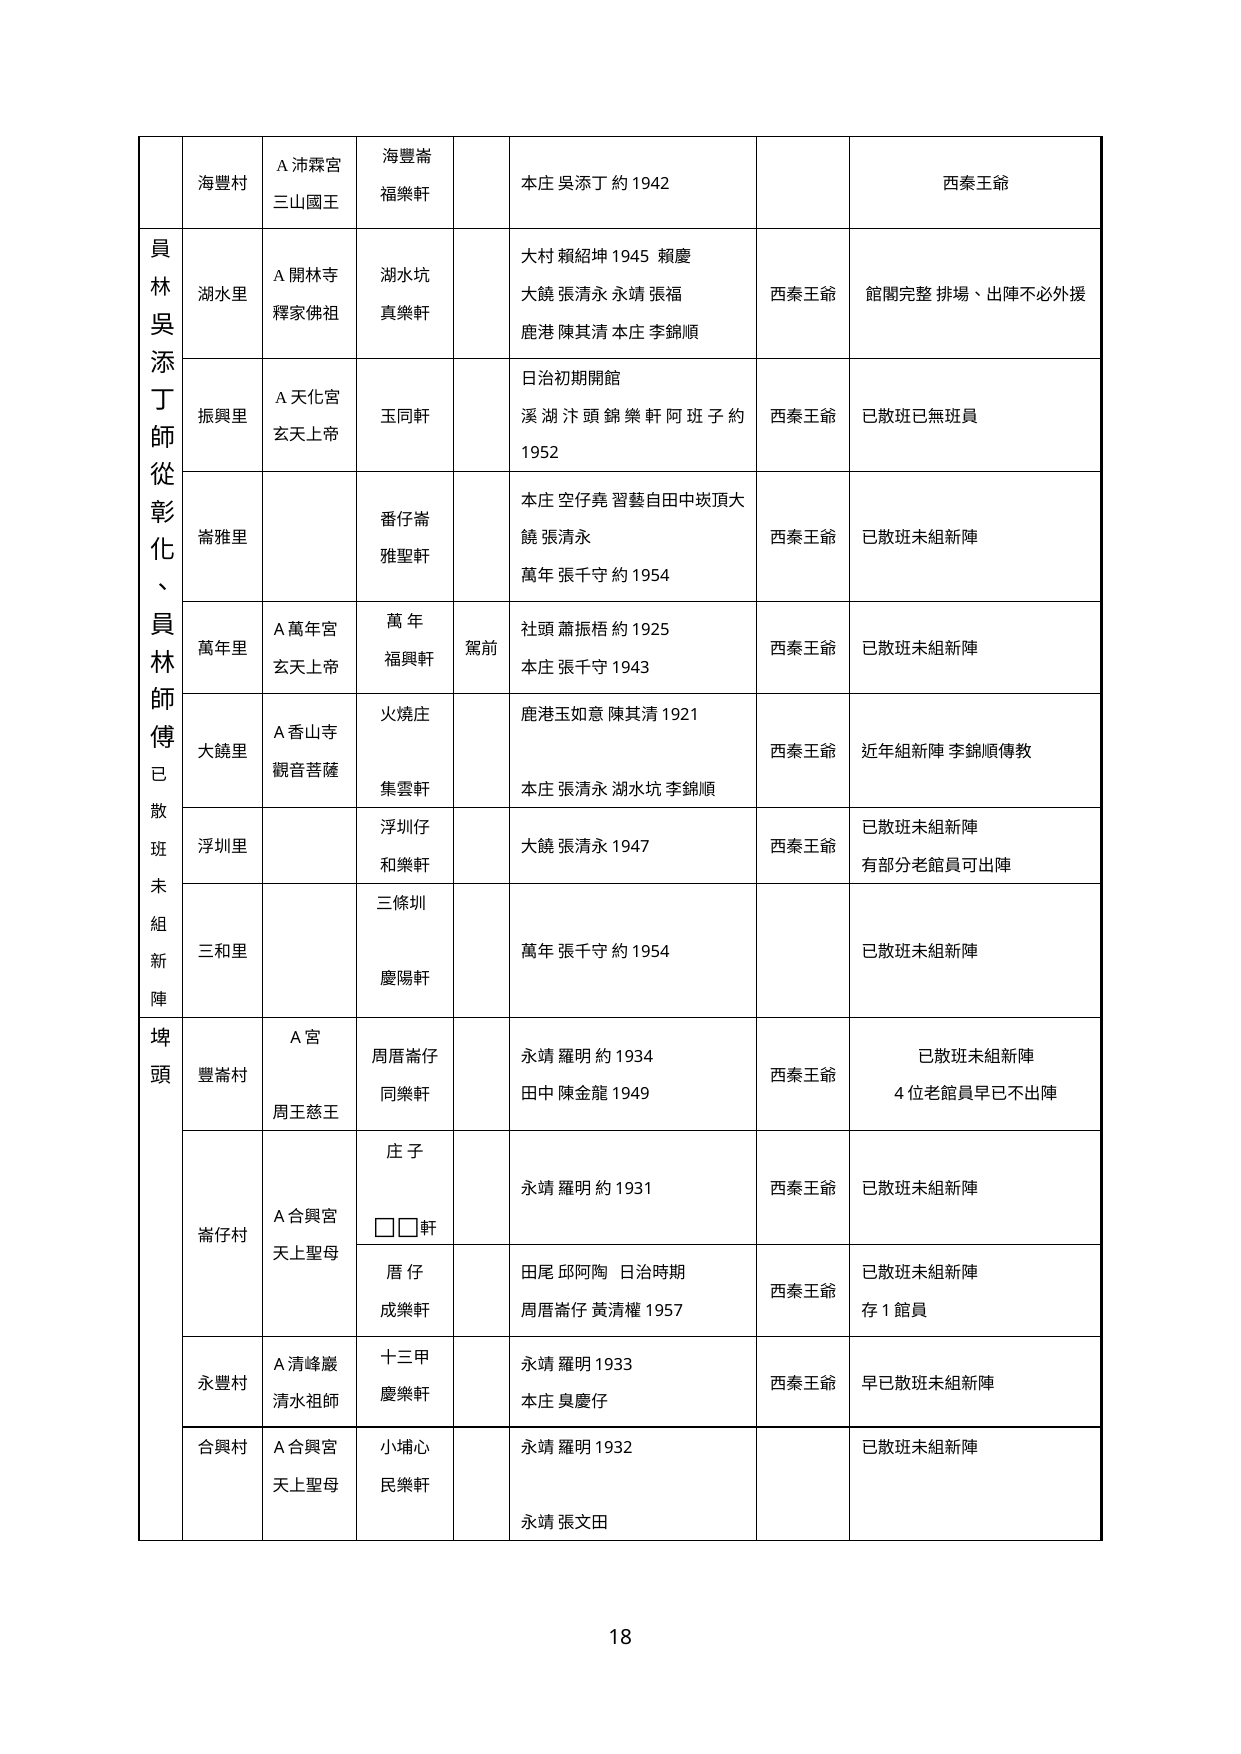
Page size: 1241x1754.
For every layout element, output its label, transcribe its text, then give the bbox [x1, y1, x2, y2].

table_cell [140, 137, 182, 228]
table_cell 西秦王爺 [757, 602, 849, 693]
table_cell 西秦王爺 [757, 1337, 849, 1426]
table_cell 大饒里 [183, 694, 262, 807]
table_cell A萬年宮 玄天上帝 [263, 602, 356, 693]
table_cell 萬 年 福興軒 [357, 602, 453, 693]
table_cell 振興里 [183, 359, 262, 471]
table_cell [454, 808, 509, 883]
table_cell 永靖 羅明1933 本庄 臭慶仔 [510, 1337, 756, 1426]
table_cell [263, 884, 356, 1017]
table_cell [454, 1337, 509, 1426]
table_cell 已散班未組新陣 [850, 602, 1100, 693]
table_cell 厝 仔 成樂軒 [357, 1245, 453, 1336]
table_cell [757, 137, 849, 228]
table_cell [454, 1245, 509, 1336]
table_cell 庄 子 □□軒 [357, 1131, 453, 1244]
table_cell [454, 359, 509, 471]
table_cell 西秦王爺 [757, 1131, 849, 1244]
table_cell [454, 229, 509, 357]
table_cell A合興宮 天上聖母 [263, 1131, 356, 1336]
table_cell 大饒 張清永 1947 [510, 808, 756, 883]
table_cell 本庄 吳添丁 約1942 [510, 137, 756, 228]
table_cell 已散班未組新陣 存1館員 [850, 1245, 1100, 1336]
table_cell 員林吳添丁師從彰化、員林師傅 已散班未組新陣 [140, 229, 182, 1017]
table_cell [757, 1428, 849, 1540]
table_cell 已散班未組新陣 [850, 1428, 1100, 1540]
table_cell 永靖 羅明1932 永靖 張文田 [510, 1428, 756, 1540]
table_cell 西秦王爺 [757, 229, 849, 357]
table_cell 三條圳 慶陽軒 [357, 884, 453, 1017]
table_cell [454, 1428, 509, 1540]
table_cell 周厝崙仔同樂軒 [357, 1018, 453, 1130]
table_cell A清峰巖 清水祖師 [263, 1337, 356, 1426]
table_cell 已散班未組新陣 4位老館員早已不出陣 [850, 1018, 1100, 1130]
table_cell [454, 137, 509, 228]
table_cell 海豐崙 福樂軒 [357, 137, 453, 228]
table_cell [454, 1018, 509, 1130]
table_cell 玉同軒 [357, 359, 453, 471]
table_cell 三和里 [183, 884, 262, 1017]
table_cell A天化宮 玄天上帝 [263, 359, 356, 471]
table_cell [454, 1131, 509, 1244]
table_cell 萬年 張千守 約1954 [510, 884, 756, 1017]
table_cell 火燒庄 集雲軒 [357, 694, 453, 807]
table_cell 萬年里 [183, 602, 262, 693]
table_cell 合興村 [183, 1428, 262, 1540]
table_cell 豐崙村 [183, 1018, 262, 1130]
table_cell 已散班未組新陣 [850, 1131, 1100, 1244]
table_cell 西秦王爺 [850, 137, 1100, 228]
table_cell 西秦王爺 [757, 1245, 849, 1336]
table_cell [757, 884, 849, 1017]
table_cell 近年組新陣 李錦順傳教 [850, 694, 1100, 807]
table_cell 西秦王爺 [757, 472, 849, 601]
table_cell 大村 賴紹坤1945 賴慶 大饒 張清永 永靖 張福 鹿港 陳其清 本庄 李錦順 [510, 229, 756, 357]
table_cell 浮圳里 [183, 808, 262, 883]
table_cell A宮 周王慈王 [263, 1018, 356, 1130]
table_cell 已散班未組新陣 [850, 472, 1100, 601]
table_cell 西秦王爺 [757, 694, 849, 807]
table_cell 湖水里 [183, 229, 262, 357]
table_cell A沛霖宮 三山國王 [263, 137, 356, 228]
table_cell 崙雅里 [183, 472, 262, 601]
table_cell [263, 808, 356, 883]
table_cell 西秦王爺 [757, 808, 849, 883]
table_cell A開林寺 釋家佛祖 [263, 229, 356, 357]
table_cell 海豐村 [183, 137, 262, 228]
table_cell 館閣完整 排場、出陣不必外援 [850, 229, 1100, 357]
table_cell [454, 694, 509, 807]
table_cell A香山寺觀音菩薩 [263, 694, 356, 807]
table_cell [454, 884, 509, 1017]
table_cell 駕前 [454, 602, 509, 693]
table_cell 日治初期開館 溪湖汴頭錦樂軒阿班子約1952 [510, 359, 756, 471]
table_cell 十三甲 慶樂軒 [357, 1337, 453, 1426]
table_cell 湖水坑 真樂軒 [357, 229, 453, 357]
table_cell 番仔崙 雅聖軒 [357, 472, 453, 601]
table_cell 永靖 羅明 約1931 [510, 1131, 756, 1244]
table_cell A合興宮 天上聖母 [263, 1428, 356, 1540]
table_cell 埤頭 [140, 1018, 182, 1540]
table_cell 崙仔村 [183, 1131, 262, 1336]
table_cell 西秦王爺 [757, 359, 849, 471]
table_cell 浮圳仔 和樂軒 [357, 808, 453, 883]
table_cell 西秦王爺 [757, 1018, 849, 1130]
table_cell 永豐村 [183, 1337, 262, 1426]
table_cell 早已散班未組新陣 [850, 1337, 1100, 1426]
table_cell 已散班未組新陣 有部分老館員可出陣 [850, 808, 1100, 883]
table_cell 小埔心 民樂軒 [357, 1428, 453, 1540]
table_cell 永靖 羅明 約1934 田中 陳金龍 1949 [510, 1018, 756, 1130]
table_cell 社頭 蕭振梧 約1925 本庄 張千守 1943 [510, 602, 756, 693]
table_cell 已散班已無班員 [850, 359, 1100, 471]
table_cell 田尾 邱阿陶 日治時期 周厝崙仔 黃清權 1957 [510, 1245, 756, 1336]
table_cell 鹿港玉如意 陳其清1921 本庄 張清永 湖水坑 李錦順 [510, 694, 756, 807]
table_cell [454, 472, 509, 601]
table_cell 已散班未組新陣 [850, 884, 1100, 1017]
table_cell [263, 472, 356, 601]
table_cell 本庄 空仔堯 習藝自田中崁頂大饒 張清永 萬年 張千守 約1954 [510, 472, 756, 601]
